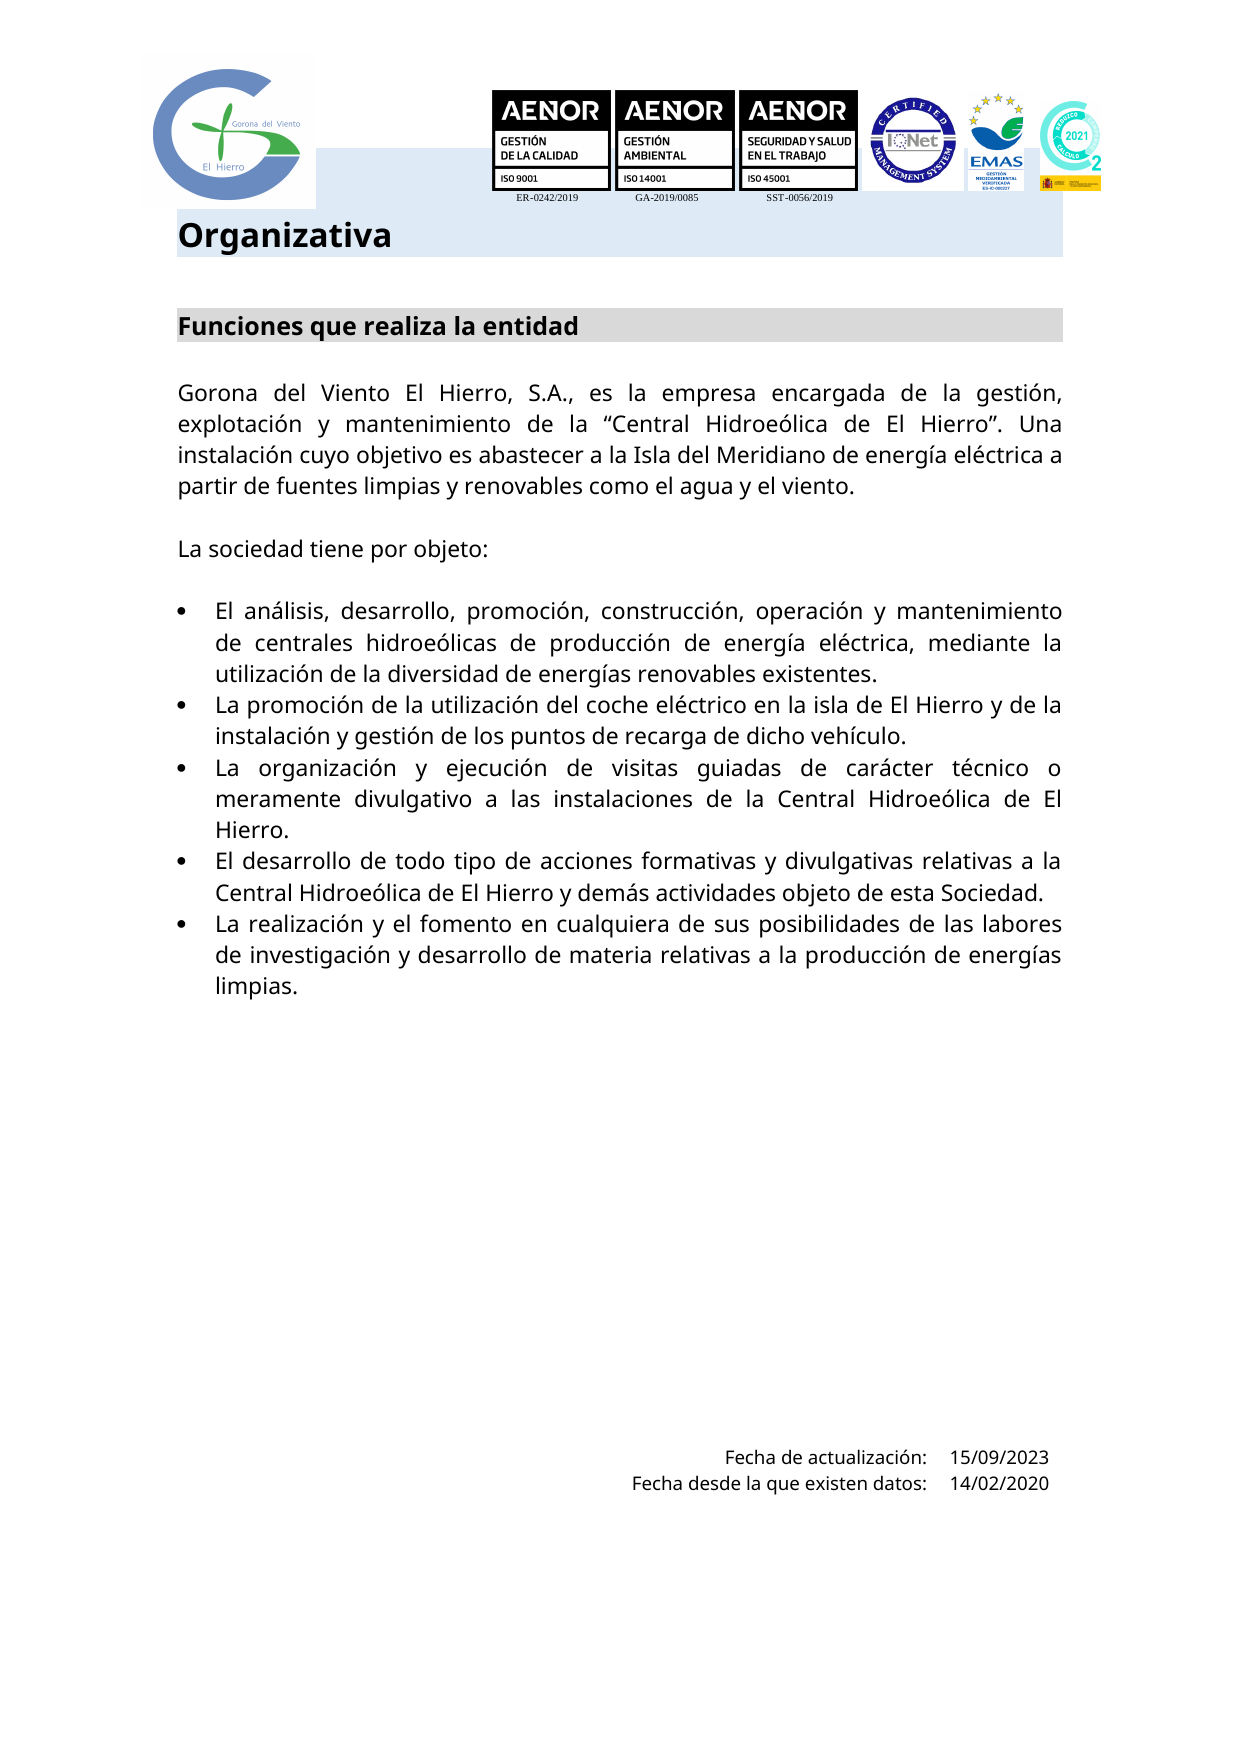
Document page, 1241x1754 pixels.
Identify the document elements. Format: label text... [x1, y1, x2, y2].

list La organización y ejecución de visitas guiadas de carácter técnico o meramente divulgativo a las instalaciones de la Central Hidroeólica de El Hierro. [177, 752, 1063, 845]
table_header 15/09/2023 [938, 1444, 1062, 1470]
list La promoción de la utilización del coche eléctrico en la isla de El Hierro y de la instalación y gestión de los puntos de recarga de dicho vehículo. [177, 689, 1063, 752]
text Organizativa [177, 148, 1063, 257]
table_cell Fecha desde la que existen datos: [620, 1470, 938, 1495]
list La realización y el fomento en cualquiera de sus posibilidades de las labores de investigación y desarrollo de materia relativas a la producción de energías limpias. [177, 908, 1063, 1002]
text Gorona del Viento El Hierro, S.A., es la empresa encargada de la gestión, explotación y mantenimiento de la “Central Hidroeólica de El Hierro”. Una instalación cuyo objetivo es abastecer a la Isla del Meridiano de energía eléctrica a partir de fuentes limpias y renovables como el agua y el viento. [177, 377, 1063, 502]
list El análisis, desarrollo, promoción, construcción, operación y mantenimiento de centrales hidroeólicas de producción de energía eléctrica, mediante la utilización de la diversidad de energías renovables existentes. [177, 595, 1063, 689]
table_cell 14/02/2020 [938, 1470, 1062, 1495]
table_header Fecha de actualización: [620, 1444, 938, 1470]
text Funciones que realiza la entidad [177, 308, 1063, 342]
list El desarrollo de todo tipo de acciones formativas y divulgativas relativas a la Central Hidroeólica de El Hierro y demás actividades objeto de esta Sociedad. [177, 845, 1063, 908]
text La sociedad tiene por objeto: [177, 533, 1063, 564]
